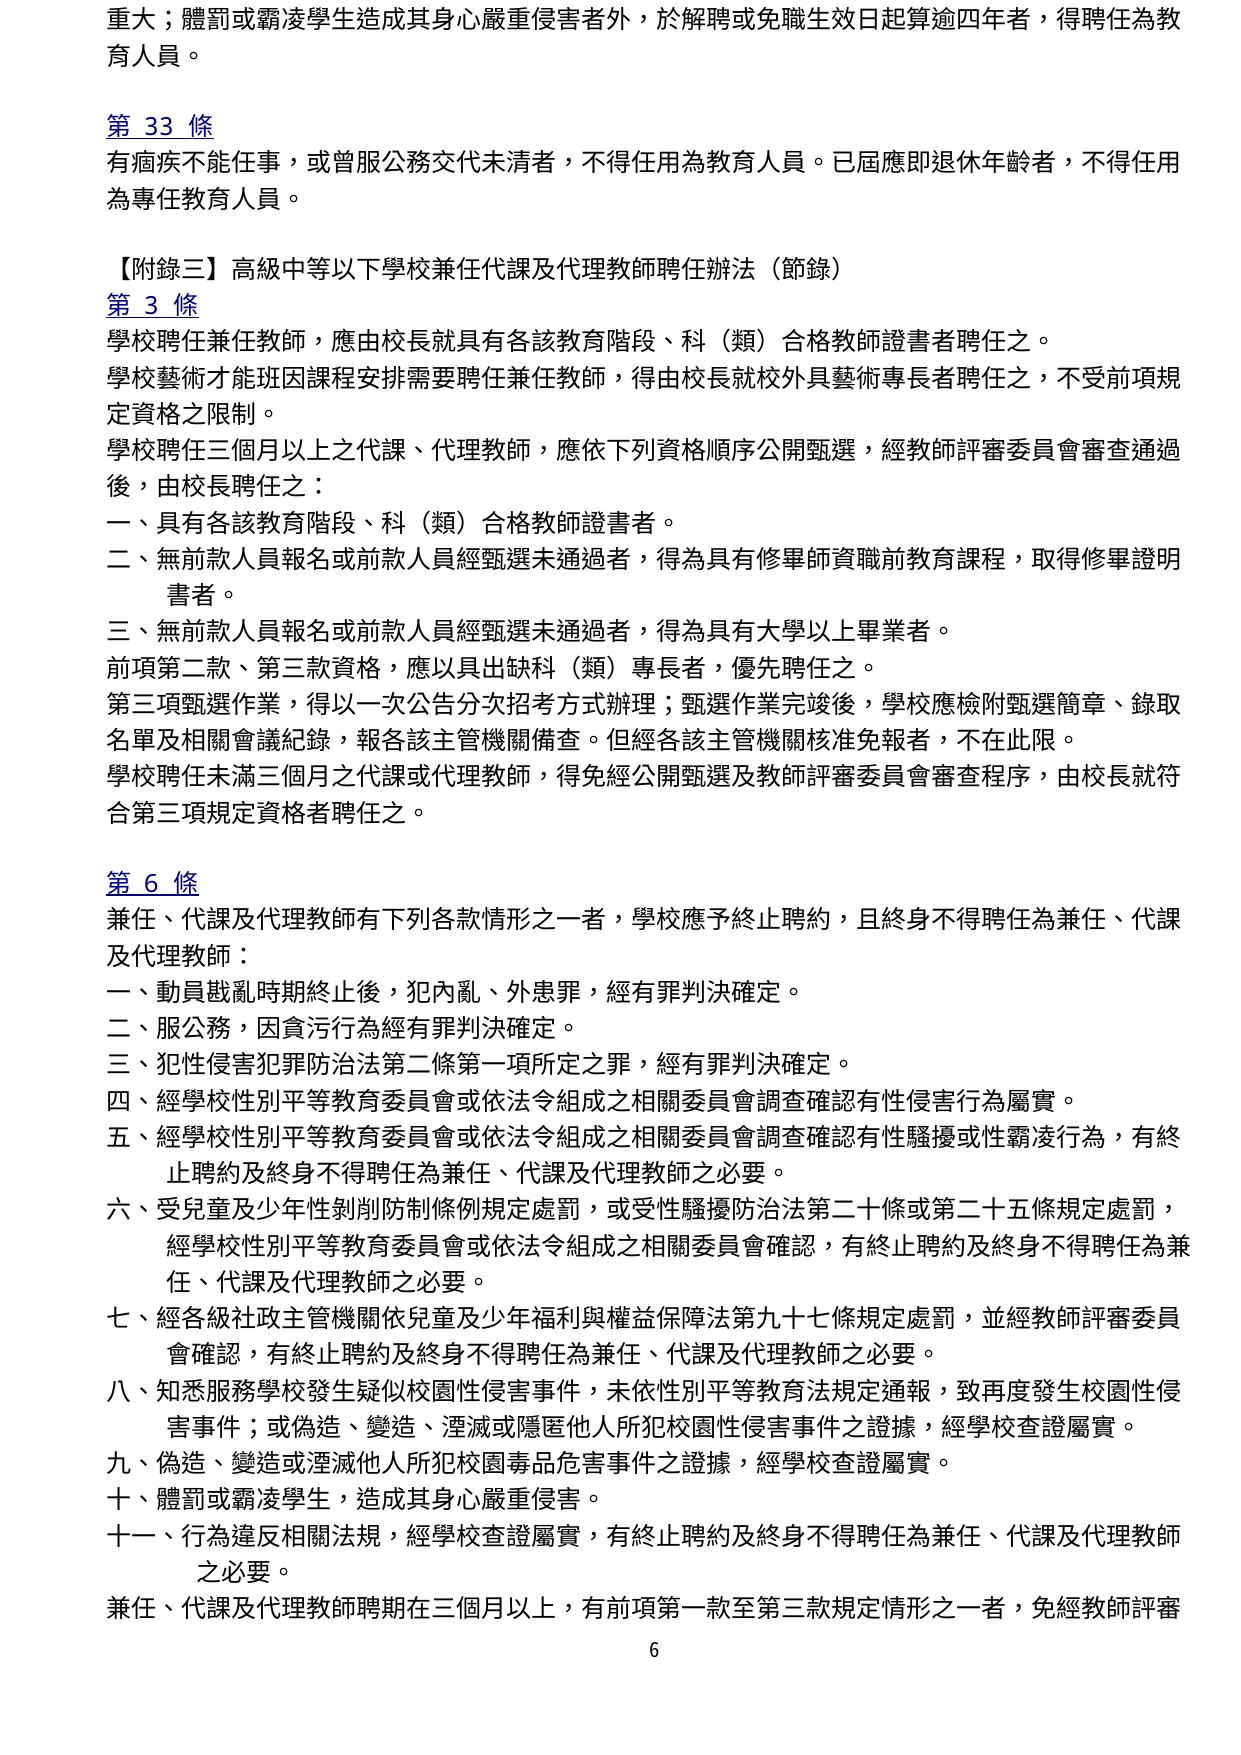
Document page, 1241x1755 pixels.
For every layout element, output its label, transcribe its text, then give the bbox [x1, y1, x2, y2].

text 書者。 三、無前款人員報名或前款人員經甄選未通過者，得為具有大學以上畢業者。 前項第二款、第三款資格，應以具出缺科（類）專長者，優先聘任之。 第三項甄選作業，得以一次公告分次招考方式辦理；甄選作業完竣後，學校應檢附甄選簡章、錄取名單及相關會議紀錄，報各該主管機關備查。但經各該主管機關核准免報者，不在此限。 學校聘任未滿三個月之代課或代理教師，得免經公開甄選及教師評審委員會審查程序，由校長就符合第三項規定資格者聘任之。 [106, 576, 1203, 829]
text 有痼疾不能任事，或曾服公務交代未清者，不得任用為教育人員。已屆應即退休年齡者，不得任用為專任教育人員。 [106, 143, 1203, 215]
text 之必要。 兼任、代課及代理教師聘期在三個月以上，有前項第一款至第三款規定情形之一者，免經教師評審委員會審議，並免報主管機關核准，予以終止聘約；有前項第四款至第六款規定情形之一者，免經教師評審委員會審議，由學校逕報主管機關核准後，予以終止聘約。 兼任、代課及代理教師聘期在三個月以上，有第一項第七款或第十款規定情形之一者，應經教師評審委員會委員三分之二以上出席及出席委員二分之一以上之審議通過，並報主管機關核准後，予以終止聘約；有第一項第八款、第九款或第十一款規定情形之一者，應經教師評審委員會委員三分之二以上出席及出席委員三分之二以上之審議通過，並報主管機關核准後，予以終止聘約。 兼任、代課及代理教師聘期未滿三個月，有第一項各款規定情形之一者，免經教師評審委員會審議，並免報主管機關核准，予以終止聘約。 [106, 1552, 1203, 1625]
text 第 6 條 [106, 863, 1203, 900]
text 會確認，有終止聘約及終身不得聘任為兼任、代課及代理教師之必要。 八、知悉服務學校發生疑似校園性侵害事件，未依性別平等教育法規定通報，致再度發生校園性侵 [106, 1335, 1203, 1407]
text 止聘約及終身不得聘任為兼任、代課及代理教師之必要。 六、受兒童及少年性剝削防制條例規定處罰，或受性騷擾防治法第二十條或第二十五條規定處罰， [106, 1153, 1203, 1226]
text 重大；體罰或霸凌學生造成其身心嚴重侵害者外，於解聘或免職生效日起算逾四年者，得聘任為教育人員。 [106, 0, 1203, 72]
text 害事件；或偽造、變造、湮滅或隱匿他人所犯校園性侵害事件之證據，經學校查證屬實。 九、偽造、變造或湮滅他人所犯校園毒品危害事件之證據，經學校查證屬實。 十、體罰或霸凌學生，造成其身心嚴重侵害。 十一、行為違反相關法規，經學校查證屬實，有終止聘約及終身不得聘任為兼任、代課及代理教師 [106, 1407, 1203, 1552]
text 兼任、代課及代理教師有下列各款情形之一者，學校應予終止聘約，且終身不得聘任為兼任、代課及代理教師： 一、動員戡亂時期終止後，犯內亂、外患罪，經有罪判決確定。 二、服公務，因貪污行為經有罪判決確定。 三、犯性侵害犯罪防治法第二條第一項所定之罪，經有罪判決確定。 四、經學校性別平等教育委員會或依法令組成之相關委員會調查確認有性侵害行為屬實。 五、經學校性別平等教育委員會或依法令組成之相關委員會調查確認有性騷擾或性霸凌行為，有終 [106, 900, 1203, 1153]
text 學校聘任兼任教師，應由校長就具有各該教育階段、科（類）合格教師證書者聘任之。 學校藝術才能班因課程安排需要聘任兼任教師，得由校長就校外具藝術專長者聘任之，不受前項規定資格之限制。 學校聘任三個月以上之代課、代理教師，應依下列資格順序公開甄選，經教師評審委員會審查通過後，由校長聘任之： 一、具有各該教育階段、科（類）合格教師證書者。 二、無前款人員報名或前款人員經甄選未通過者，得為具有修畢師資職前教育課程，取得修畢證明 [106, 322, 1203, 576]
text 【附錄三】高級中等以下學校兼任代課及代理教師聘任辦法（節錄） [106, 249, 1203, 286]
text 經學校性別平等教育委員會或依法令組成之相關委員會確認，有終止聘約及終身不得聘任為兼 [106, 1226, 1203, 1262]
text 第 3 條 [106, 286, 1203, 322]
text 第 33 條 [106, 107, 1203, 143]
text 任、代課及代理教師之必要。 七、經各級社政主管機關依兒童及少年福利與權益保障法第九十七條規定處罰，並經教師評審委員 [106, 1262, 1203, 1335]
